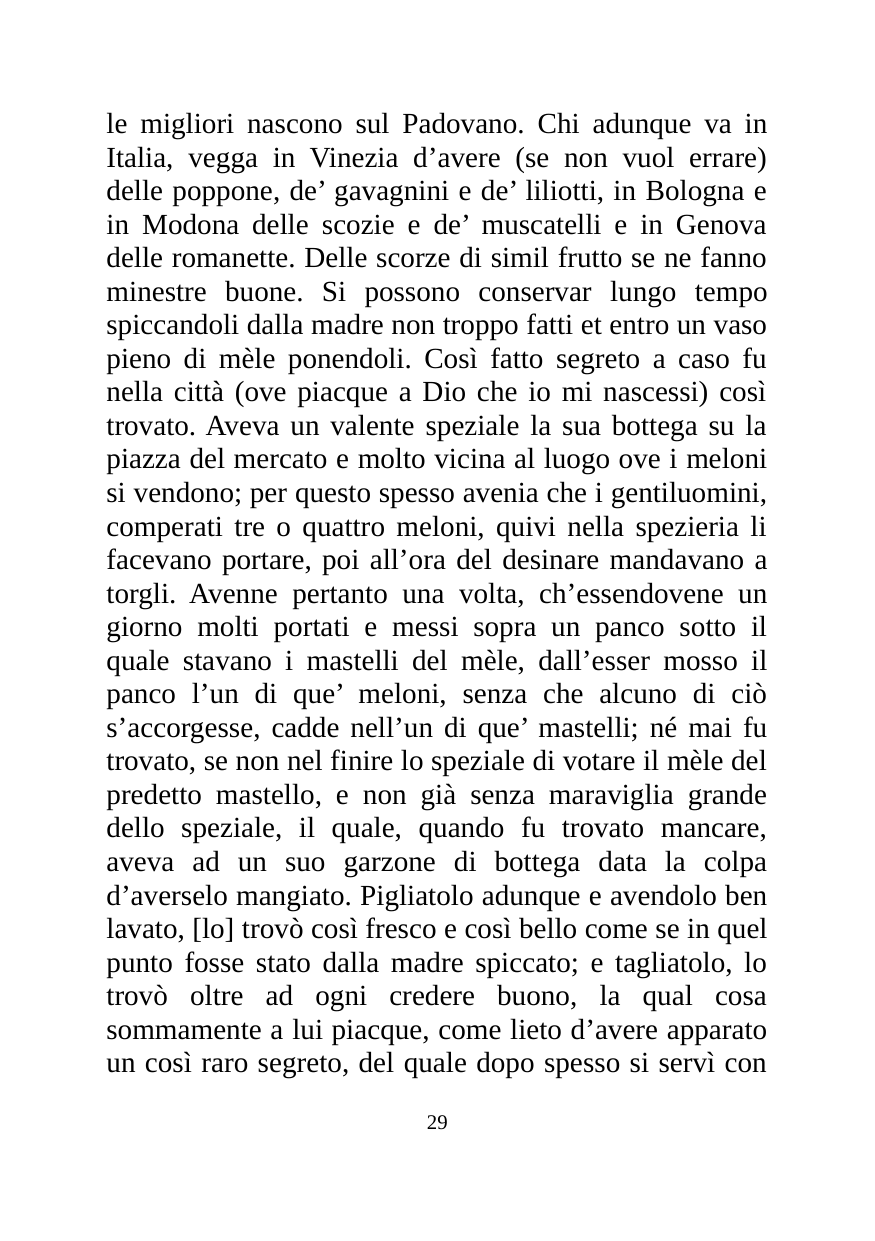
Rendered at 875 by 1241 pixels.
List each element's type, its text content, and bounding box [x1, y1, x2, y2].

text le migliori nascono sul Padovano. Chi adunque va in Italia, vegga in Vinezia d’avere (se non vuol errare) delle poppone, de’ gavagnini e de’ liliotti, in Bologna e in Modona delle scozie e de’ muscatelli e in Genova delle romanette. Delle scorze di simil frutto se ne fanno minestre buone. Si possono conservar lungo tempo spiccandoli dalla madre non troppo fatti et entro un vaso pieno di mèle ponendoli. Così fatto segreto a caso fu nella città (ove piacque a Dio che io mi nascessi) così trovato. Aveva un valente speziale la sua bottega su la piazza del mercato e molto vicina al luogo ove i meloni si vendono; per questo spesso avenia che i gentiluomini, comperati tre o quattro meloni, quivi nella spezieria li facevano portare, poi all’ora del desinare mandavano a torgli. Avenne pertanto una volta, ch’essendovene un giorno molti portati e messi sopra un panco sotto il quale stavano i mastelli del mèle, dall’esser mosso il panco l’un di que’ meloni, senza che alcuno di ciò s’accorgesse, cadde nell’un di que’ mastelli; né mai fu trovato, se non nel finire lo speziale di votare il mèle del predetto mastello, e non già senza maraviglia grande dello speziale, il quale, quando fu trovato mancare, aveva ad un suo garzone di bottega data la colpa d’averselo mangiato. Pigliatolo adunque e avendolo ben lavato, [lo] trovò così fresco e così bello come se in quel punto fosse stato dalla madre spiccato; e tagliatolo, lo trovò oltre ad ogni credere buono, la qual cosa sommamente a lui piacque, come lieto d’avere apparato un così raro segreto, del quale dopo spesso si servì con [106, 106, 768, 1079]
